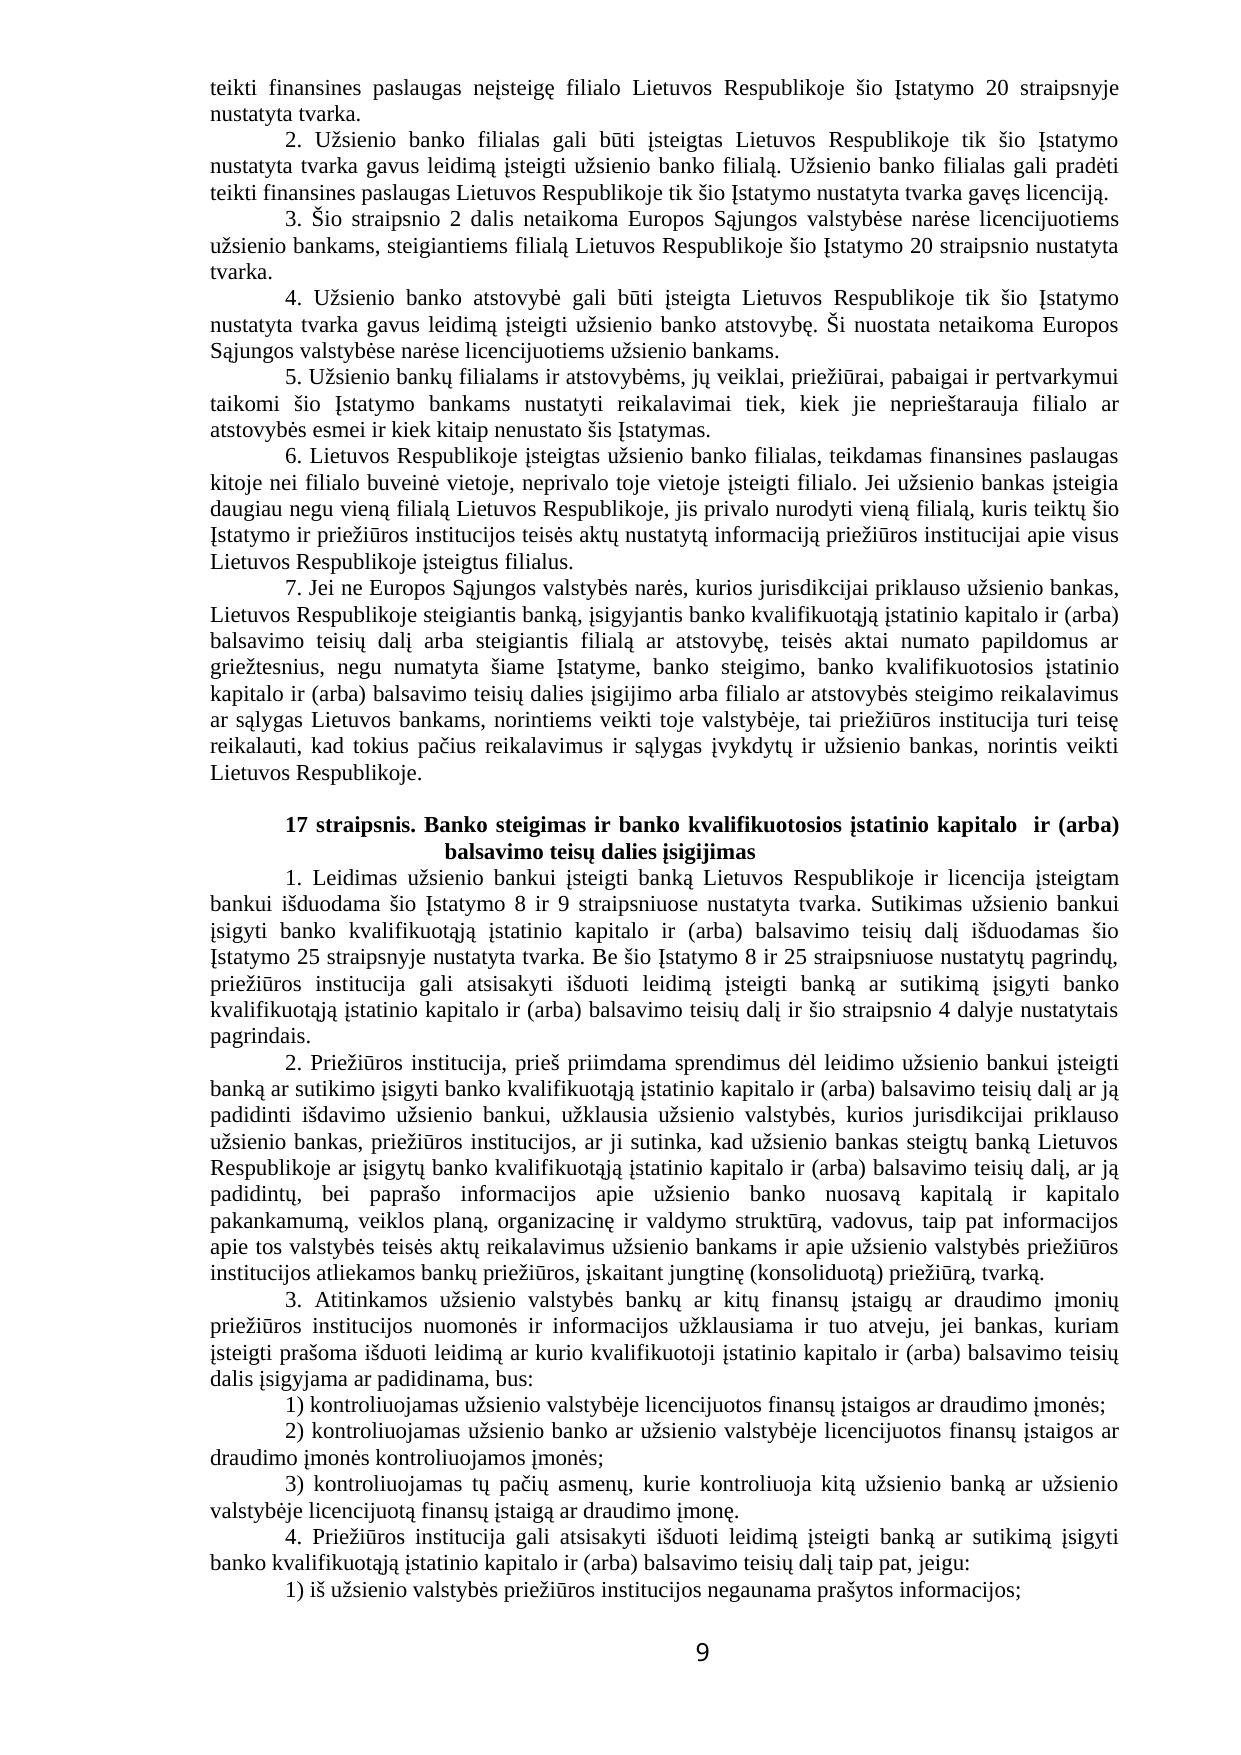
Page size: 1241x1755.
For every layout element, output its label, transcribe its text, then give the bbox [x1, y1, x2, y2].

text 2. Priežiūros institucija, prieš priimdama sprendimus dėl leidimo užsienio bankui įsteigti banką ar sutikimo įsigyti banko kvalifikuotąją įstatinio kapitalo ir (arba) balsavimo teisių dalį ar ją padidinti išdavimo užsienio bankui, užklausia užsienio valstybės, kurios jurisdikcijai priklauso užsienio bankas, priežiūros institucijos, ar ji sutinka, kad užsienio bankas steigtų banką Lietuvos Respublikoje ar įsigytų banko kvalifikuotąją įstatinio kapitalo ir (arba) balsavimo teisių dalį, ar ją padidintų, bei paprašo informacijos apie užsienio banko nuosavą kapitalą ir kapitalo pakankamumą, veiklos planą, organizacinę ir valdymo struktūrą, vadovus, taip pat informacijos apie tos valstybės teisės aktų reikalavimus užsienio bankams ir apie užsienio valstybės priežiūros institucijos atliekamos bankų priežiūros, įskaitant jungtinę (konsoliduotą) priežiūrą, tvarką. [210, 1049, 1120, 1286]
text 3) kontroliuojamas tų pačių asmenų, kurie kontroliuoja kitą užsienio banką ar užsienio valstybėje licencijuotą finansų įstaigą ar draudimo įmonę. [210, 1470, 1120, 1523]
text 2) kontroliuojamas užsienio banko ar užsienio valstybėje licencijuotos finansų įstaigos ar draudimo įmonės kontroliuojamos įmonės; [210, 1418, 1120, 1470]
text 6. Lietuvos Respublikoje įsteigtas užsienio banko filialas, teikdamas finansines paslaugas kitoje nei filialo buveinė vietoje, neprivalo toje vietoje įsteigti filialo. Jei užsienio bankas įsteigia daugiau negu vieną filialą Lietuvos Respublikoje, jis privalo nurodyti vieną filialą, kuris teiktų šio Įstatymo ir priežiūros institucijos teisės aktų nustatytą informaciją priežiūros institucijai apie visus Lietuvos Respublikoje įsteigtus filialus. [210, 442, 1120, 574]
text 2. Užsienio banko filialas gali būti įsteigtas Lietuvos Respublikoje tik šio Įstatymo nustatyta tvarka gavus leidimą įsteigti užsienio banko filialą. Užsienio banko filialas gali pradėti teikti finansines paslaugas Lietuvos Respublikoje tik šio Įstatymo nustatyta tvarka gavęs licenciją. [210, 126, 1120, 205]
text 7. Jei ne Europos Sąjungos valstybės narės, kurios jurisdikcijai priklauso užsienio bankas, Lietuvos Respublikoje steigiantis banką, įsigyjantis banko kvalifikuotąją įstatinio kapitalo ir (arba) balsavimo teisių dalį arba steigiantis filialą ar atstovybę, teisės aktai numato papildomus ar griežtesnius, negu numatyta šiame Įstatyme, banko steigimo, banko kvalifikuotosios įstatinio kapitalo ir (arba) balsavimo teisių dalies įsigijimo arba filialo ar atstovybės steigimo reikalavimus ar sąlygas Lietuvos bankams, norintiems veikti toje valstybėje, tai priežiūros institucija turi teisę reikalauti, kad tokius pačius reikalavimus ir sąlygas įvykdytų ir užsienio bankas, norintis veikti Lietuvos Respublikoje. [210, 574, 1120, 785]
text 4. Priežiūros institucija gali atsisakyti išduoti leidimą įsteigti banką ar sutikimą įsigyti banko kvalifikuotąją įstatinio kapitalo ir (arba) balsavimo teisių dalį taip pat, jeigu: [210, 1523, 1120, 1576]
text 1) iš užsienio valstybės priežiūros institucijos negaunama prašytos informacijos; [210, 1576, 1120, 1602]
text teikti finansines paslaugas neįsteigę filialo Lietuvos Respublikoje šio Įstatymo 20 straipsnyje nustatyta tvarka. [210, 73, 1120, 126]
text 1. Leidimas užsienio bankui įsteigti banką Lietuvos Respublikoje ir licencija įsteigtam bankui išduodama šio Įstatymo 8 ir 9 straipsniuose nustatyta tvarka. Sutikimas užsienio bankui įsigyti banko kvalifikuotąją įstatinio kapitalo ir (arba) balsavimo teisių dalį išduodamas šio Įstatymo 25 straipsnyje nustatyta tvarka. Be šio Įstatymo 8 ir 25 straipsniuose nustatytų pagrindų, priežiūros institucija gali atsisakyti išduoti leidimą įsteigti banką ar sutikimą įsigyti banko kvalifikuotąją įstatinio kapitalo ir (arba) balsavimo teisių dalį ir šio straipsnio 4 dalyje nustatytais pagrindais. [210, 864, 1120, 1049]
text 5. Užsienio bankų filialams ir atstovybėms, jų veiklai, priežiūrai, pabaigai ir pertvarkymui taikomi šio Įstatymo bankams nustatyti reikalavimai tiek, kiek jie neprieštarauja filialo ar atstovybės esmei ir kiek kitaip nenustato šis Įstatymas. [210, 363, 1120, 442]
text 1) kontroliuojamas užsienio valstybėje licencijuotos finansų įstaigos ar draudimo įmonės; [210, 1391, 1120, 1418]
text 3. Atitinkamos užsienio valstybės bankų ar kitų finansų įstaigų ar draudimo įmonių priežiūros institucijos nuomonės ir informacijos užklausiama ir tuo atveju, jei bankas, kuriam įsteigti prašoma išduoti leidimą ar kurio kvalifikuotoji įstatinio kapitalo ir (arba) balsavimo teisių dalis įsigyjama ar padidinama, bus: [210, 1286, 1120, 1391]
text 17 straipsnis. Banko steigimas ir banko kvalifikuotosios įstatinio kapitalo ir (arba) balsavimo teisų dalies įsigijimas [285, 811, 1120, 864]
text 3. Šio straipsnio 2 dalis netaikoma Europos Sąjungos valstybėse narėse licencijuotiems užsienio bankams, steigiantiems filialą Lietuvos Respublikoje šio Įstatymo 20 straipsnio nustatyta tvarka. [210, 205, 1120, 284]
text 4. Užsienio banko atstovybė gali būti įsteigta Lietuvos Respublikoje tik šio Įstatymo nustatyta tvarka gavus leidimą įsteigti užsienio banko atstovybę. Ši nuostata netaikoma Europos Sąjungos valstybėse narėse licencijuotiems užsienio bankams. [210, 284, 1120, 363]
